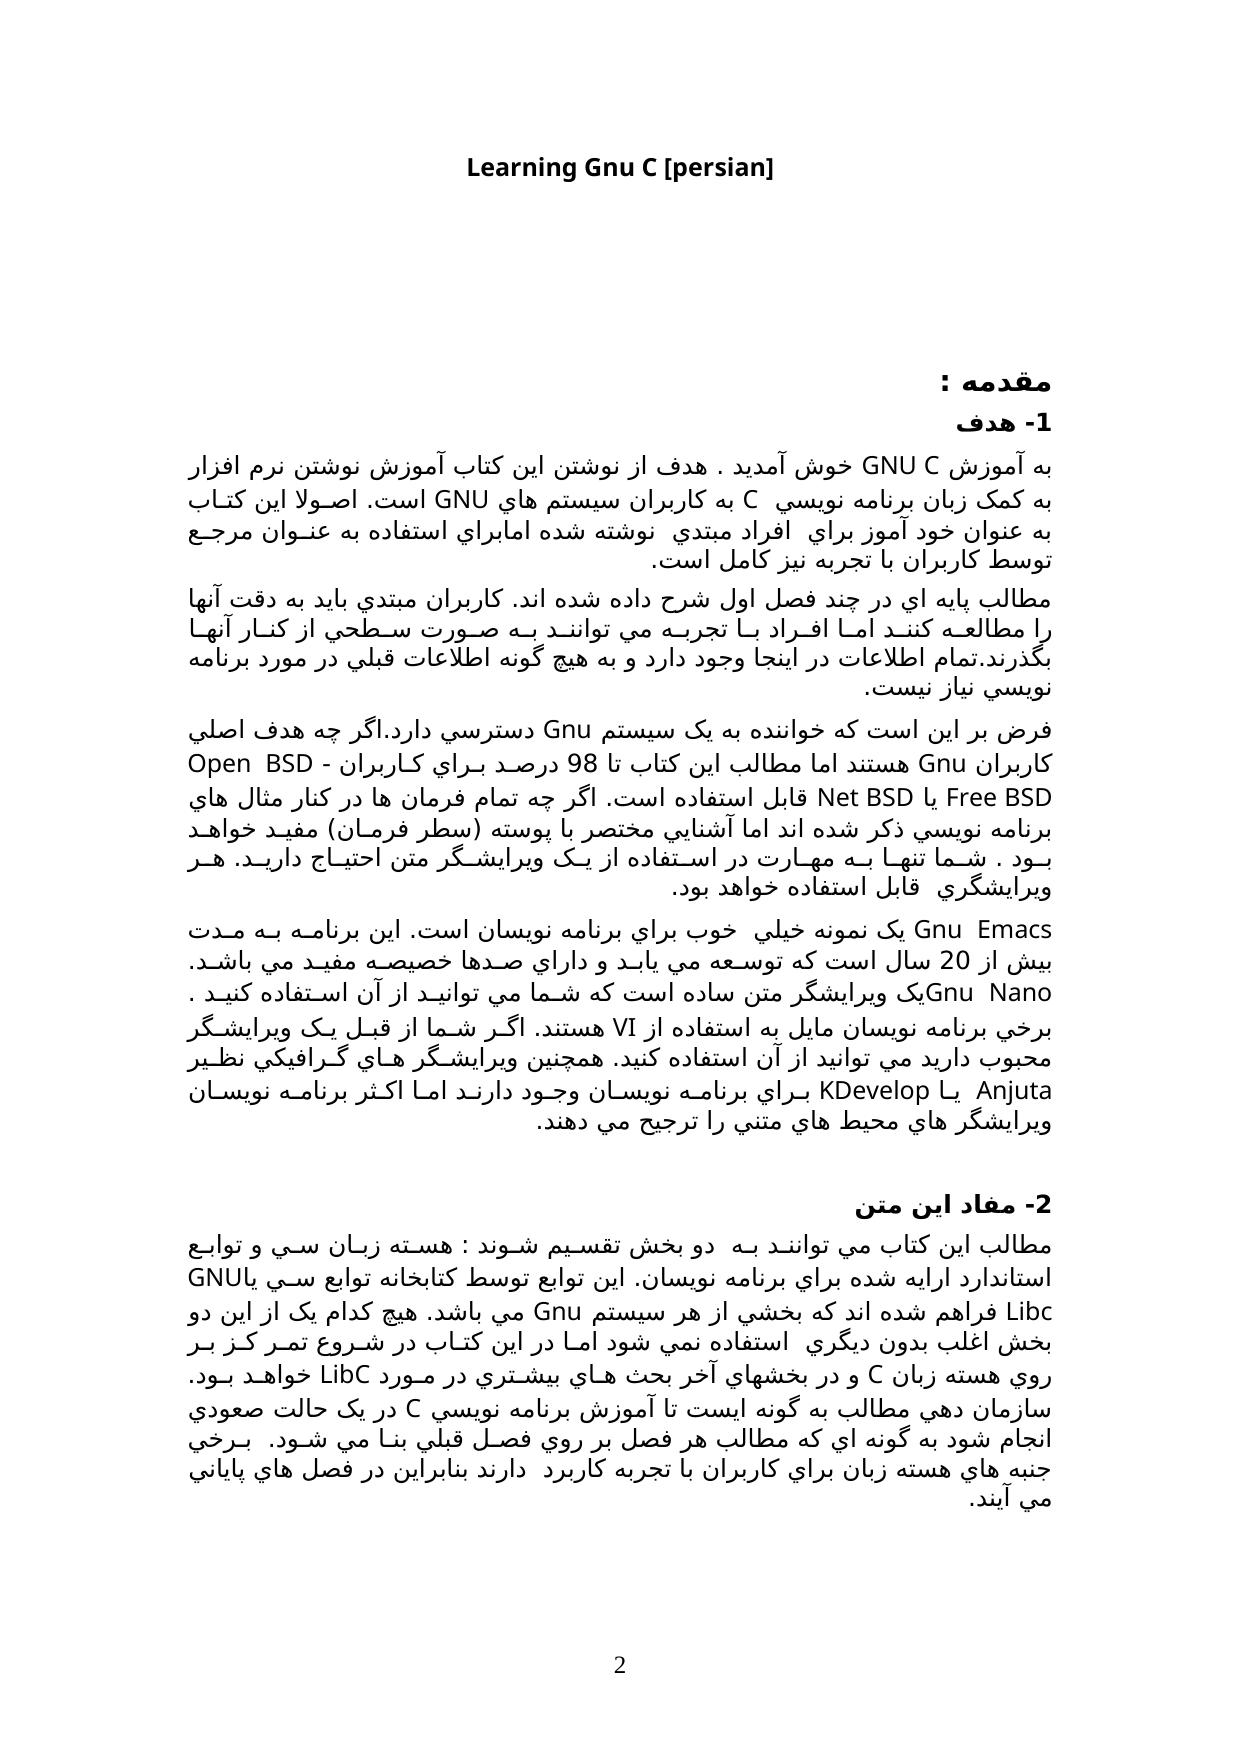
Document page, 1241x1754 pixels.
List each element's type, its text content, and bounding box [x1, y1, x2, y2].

text مطالب پايه اي در چند فصل اول شرح داده شده اند. کاربران مبتدي بايد به دقت آنها را مطالعه کنند اما افراد با تجربه مي توانند به صورت سطحي از کنار آنها بگذرند.تمام اطلاعات در اينجا وجود دارد و به هيچ گونه اطلاعات قبلي در مورد برنامه نويسي نياز نيست. [187, 585, 1053, 701]
text 2- مفاد اين متن [187, 1191, 1053, 1220]
text مقدمه : [187, 364, 1053, 398]
text فرض بر اين است که خواننده به يک سيستم Gnu دسترسي دارد.اگر چه هدف اصلي کاربران Gnu هستند اما مطالب اين کتاب تا 98 درصد براي کاربران - Open BSD Free BSD يا Net BSD قابل استفاده است. اگر چه تمام فرمان ها در کنار مثال هاي برنامه نويسي ذکر شده اند اما آشنايي مختصر با پوسته (سطر فرمان) مفيد خواهد بود . شما تنها به مهارت در استفاده از يک ويرايشگر متن احتياج داريد. هر ويرايشگري قابل استفاده خواهد بود. [187, 712, 1053, 901]
text مطالب اين کتاب مي توانند به دو بخش تقسيم شوند : هسته زبان سي و توابع استاندارد ارايه شده براي برنامه نويسان. اين توابع توسط کتابخانه توابع سي ياGNU Libc فراهم شده اند که بخشي از هر سيستم Gnu مي باشد. هيچ کدام يک از اين دو بخش اغلب بدون ديگري استفاده نمي شود اما در اين کتاب در شروع تمر کز بر روي هسته زبان C و در بخشهاي آخر بحث هاي بيشتري در مورد LibC خواهد بود. سازمان دهي مطالب به گونه ايست تا آموزش برنامه نويسي C در يک حالت صعودي انجام شود به گونه اي که مطالب هر فصل بر روي فصل قبلي بنا مي شود. برخي جنبه هاي هسته زبان براي کاربران با تجربه کاربرد دارند بنابراين در فصل هاي پاياني مي آيند. [187, 1230, 1053, 1512]
text به آموزش GNU C خوش آمديد . هدف از نوشتن اين کتاب آموزش نوشتن نرم افزار به کمک زبان برنامه نويسي C به کاربران سيستم هاي GNU است. اصولا اين کتاب به عنوان خود آموز براي افراد مبتدي نوشته شده امابراي استفاده به عنوان مرجع توسط کاربران با تجربه نيز کامل است. [187, 448, 1053, 574]
text 1- هدف [187, 408, 1053, 437]
text Gnu Emacs يک نمونه خيلي خوب براي برنامه نويسان است. اين برنامه به مدت بيش از 20 سال است که توسعه مي يابد و داراي صدها خصيصه مفيد مي باشد. Gnu Nanoيک ويرايشگر متن ساده است که شما مي توانيد از آن استفاده کنيد . برخي برنامه نويسان مايل به استفاده از VI هستند. اگر شما از قبل يک ويرايشگر محبوب داريد مي توانيد از آن استفاده کنيد. همچنين ويرايشگر هاي گرافيکي نظير Anjuta يا KDevelop براي برنامه نويسان وجود دارند اما اکثر برنامه نويسان ويرايشگر هاي محيط هاي متني را ترجيح مي دهند. [187, 912, 1053, 1136]
